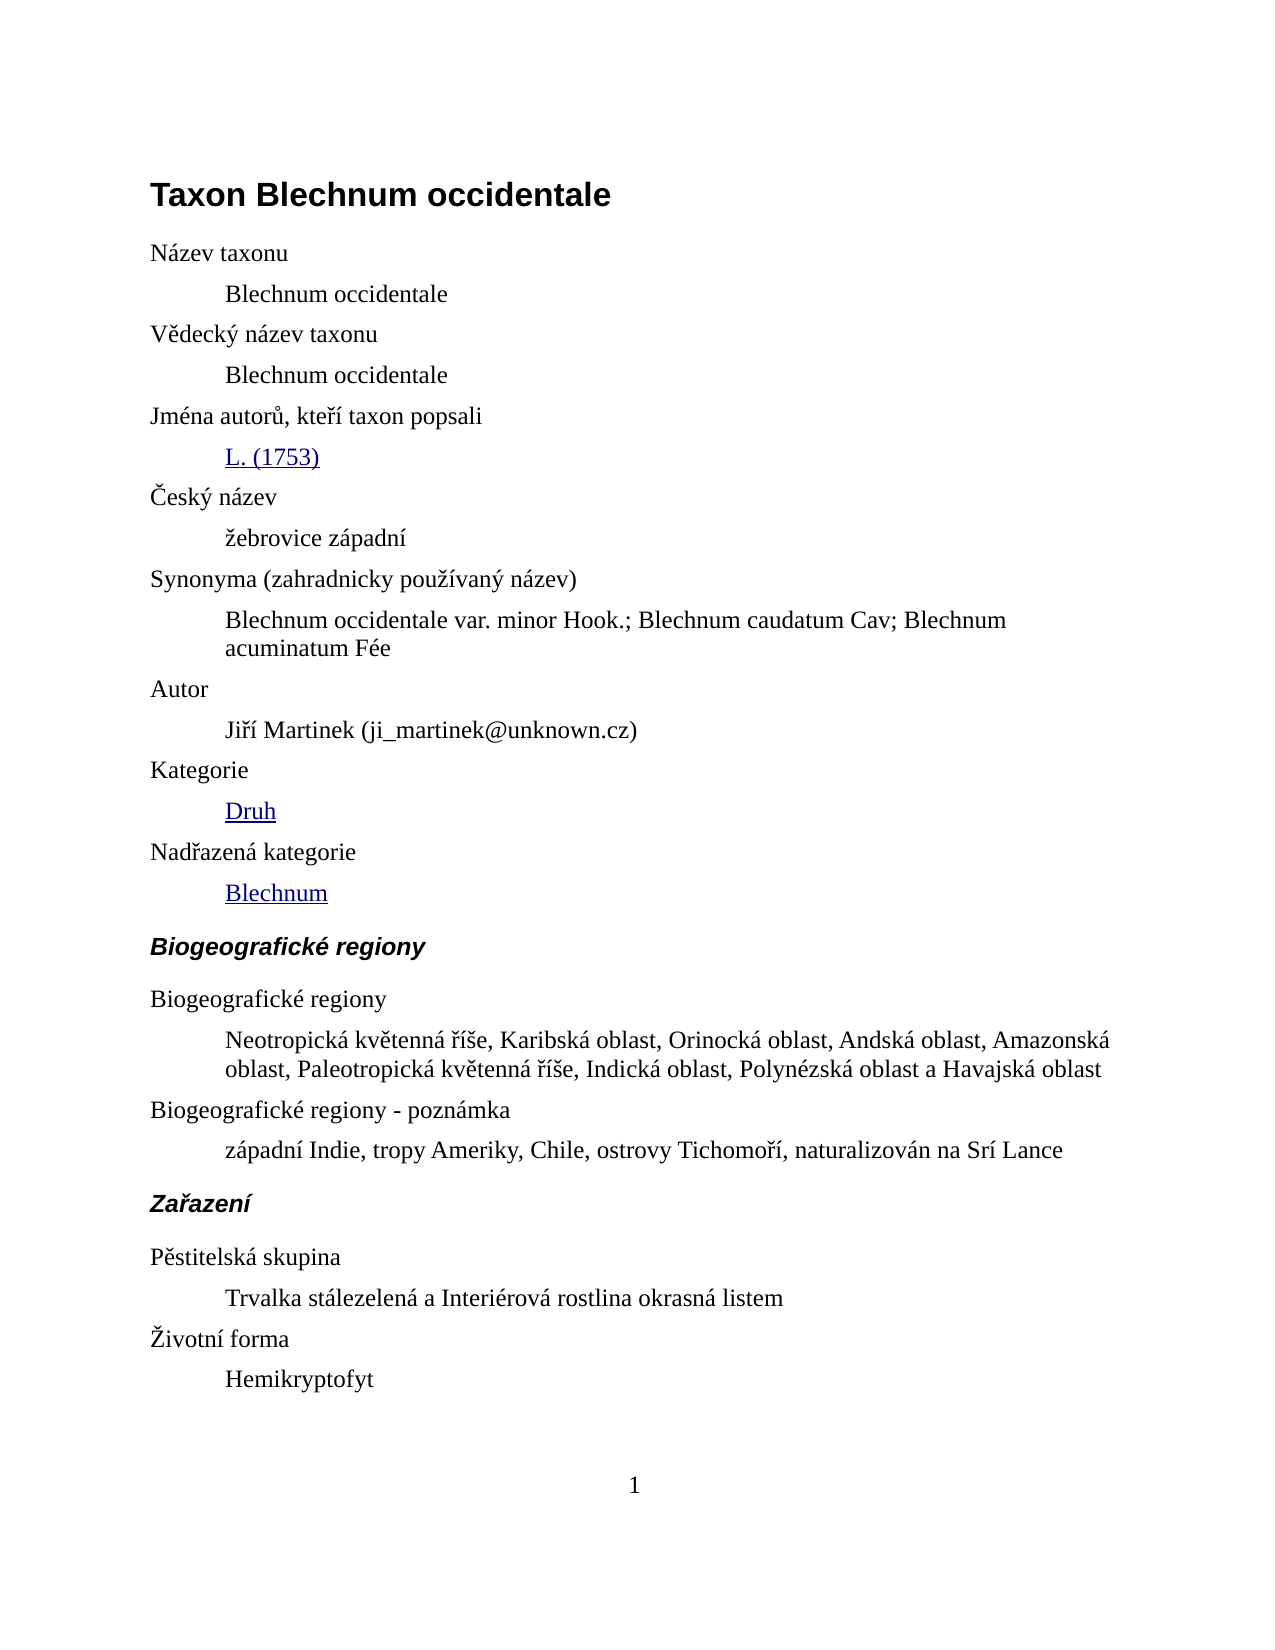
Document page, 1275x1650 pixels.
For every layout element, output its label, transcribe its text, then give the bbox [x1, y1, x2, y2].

text Vědecký název taxonu [150, 319, 1125, 348]
text L. (1753) [225, 442, 1125, 471]
text Blechnum occidentale [225, 360, 1125, 389]
text Nadřazená kategorie [150, 837, 1125, 866]
text Neotropická květenná říše, Karibská oblast, Orinocká oblast, Andská oblast, Amazonská oblast, Paleotropická květenná říše, Indická oblast, Polynézská oblast a Havajská oblast [225, 1025, 1125, 1083]
text Druh [225, 796, 1125, 825]
text Název taxonu [150, 238, 1125, 267]
text Kategorie [150, 756, 1125, 784]
text Hemikryptofyt [225, 1364, 1125, 1393]
text Jména autorů, kteří taxon popsali [150, 401, 1125, 430]
text Synonyma (zahradnicky používaný název) [150, 564, 1125, 593]
text Autor [150, 674, 1125, 703]
text západní Indie, tropy Ameriky, Chile, ostrovy Tichomoří, naturalizován na Srí Lance [225, 1136, 1125, 1164]
text Biogeografické regiony [150, 984, 1125, 1013]
text Blechnum occidentale [225, 279, 1125, 308]
text Blechnum occidentale var. minor Hook.; Blechnum caudatum Cav; Blechnum acuminatum Fée [225, 605, 1125, 662]
subtitle Zařazení [150, 1189, 1125, 1218]
subtitle Taxon Blechnum occidentale [150, 175, 1125, 214]
text Český název [150, 482, 1125, 511]
text žebrovice západní [225, 523, 1125, 552]
text Životní forma [150, 1324, 1125, 1352]
text Blechnum [225, 878, 1125, 907]
text Trvalka stálezelená a Interiérová rostlina okrasná listem [225, 1283, 1125, 1312]
text Pěstitelská skupina [150, 1242, 1125, 1271]
text Jiří Martinek (ji_martinek@unknown.cz) [225, 715, 1125, 744]
subtitle Biogeografické regiony [150, 932, 1125, 960]
text Biogeografické regiony - poznámka [150, 1095, 1125, 1123]
